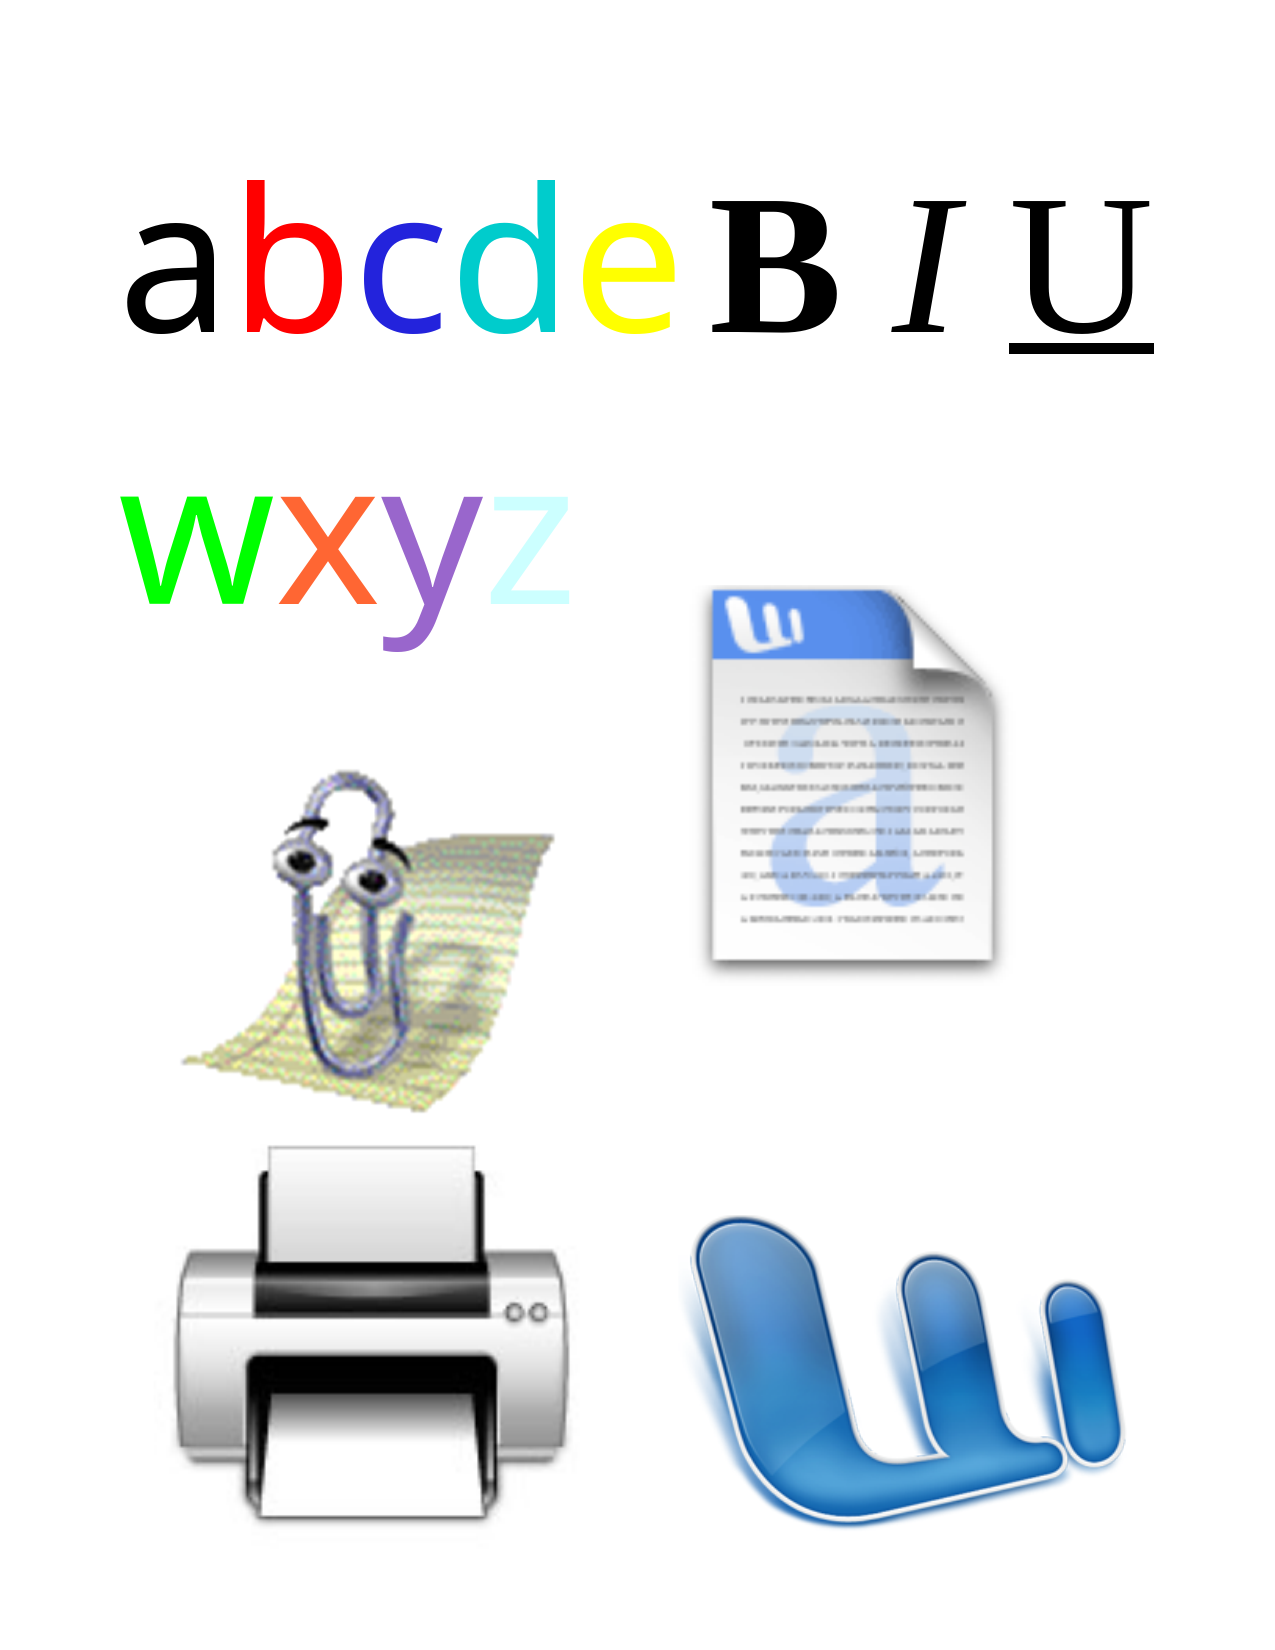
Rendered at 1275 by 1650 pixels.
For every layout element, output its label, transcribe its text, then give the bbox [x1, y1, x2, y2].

picture [654, 585, 1056, 986]
picture [153, 747, 592, 1561]
picture [678, 1215, 1127, 1534]
text abcde B I U [118, 118, 1157, 391]
text wxyz [118, 391, 1157, 663]
